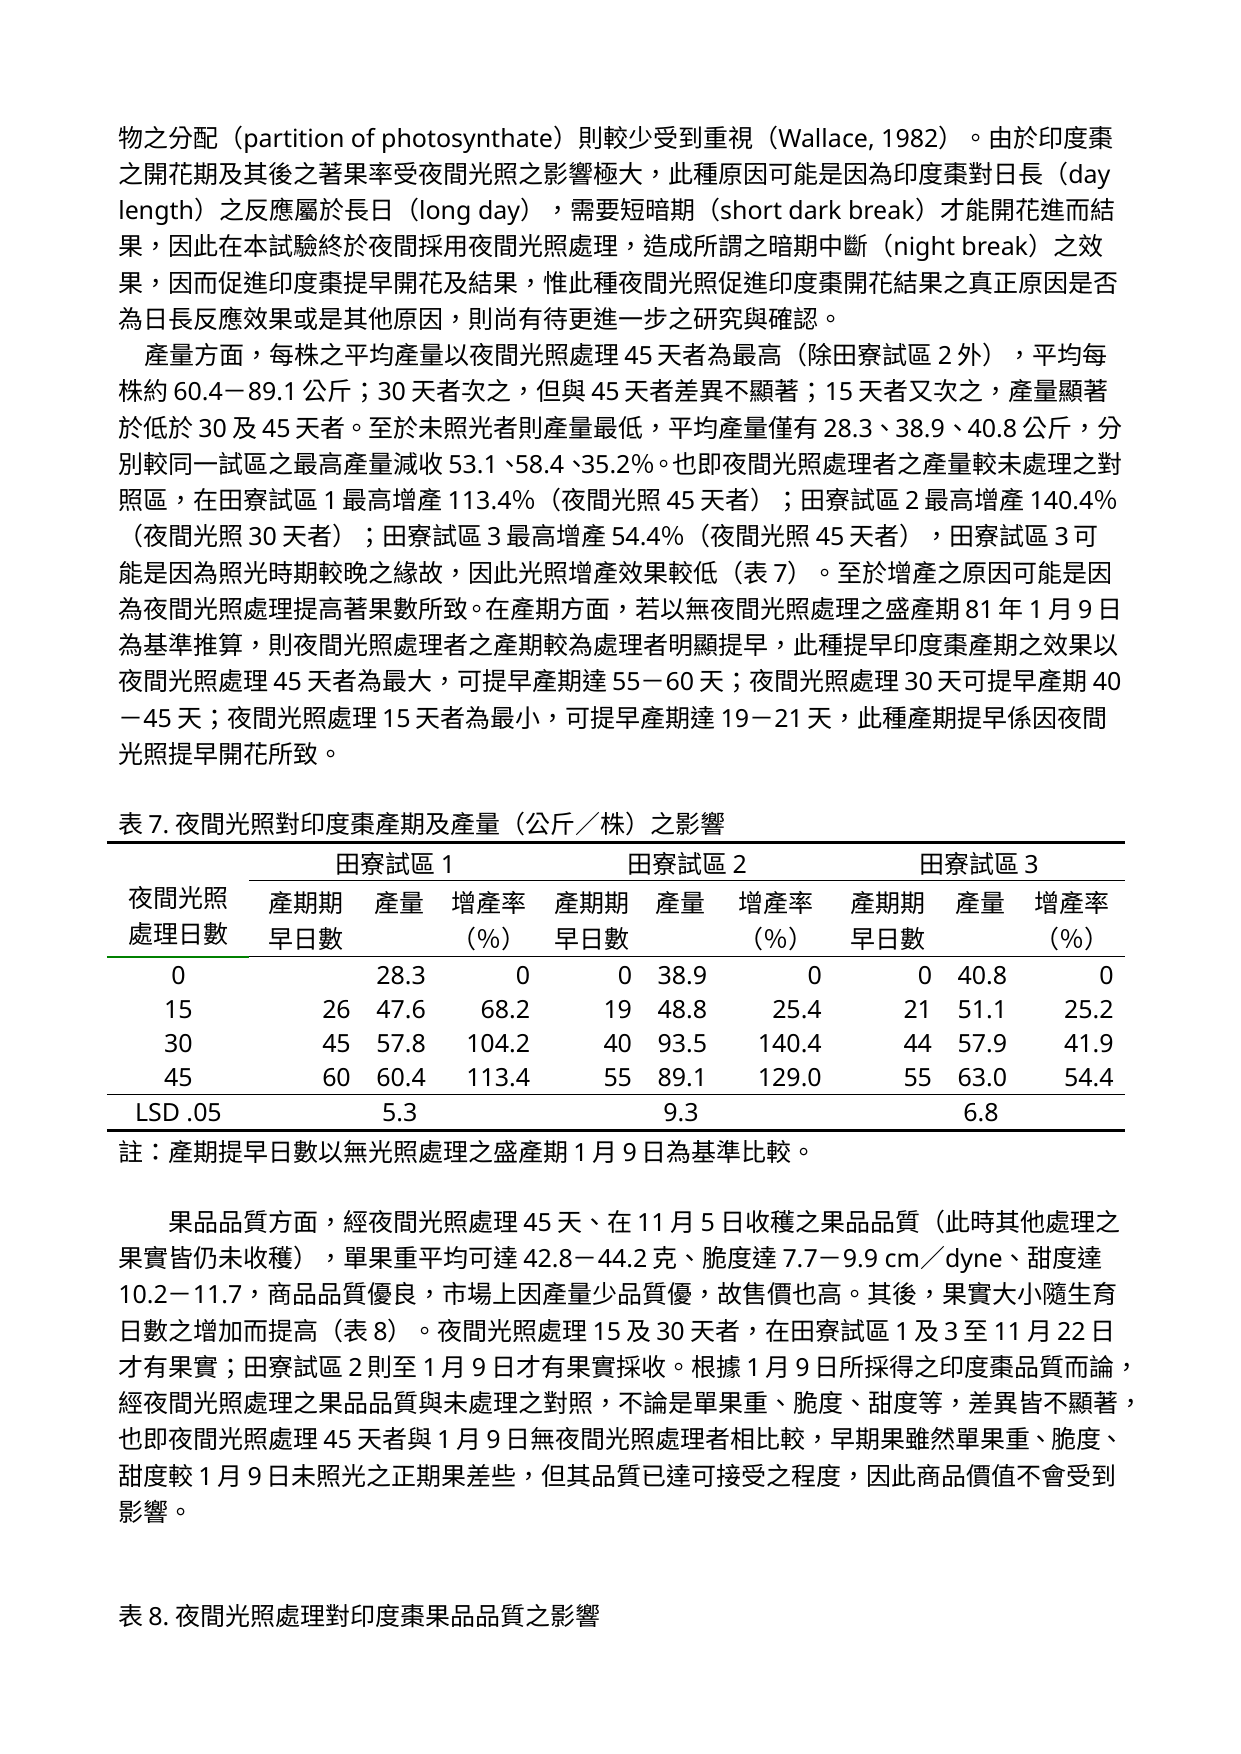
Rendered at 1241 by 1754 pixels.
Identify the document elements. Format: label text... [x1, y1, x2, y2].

table_cell [541, 1095, 643, 1129]
table_cell 產期期早日數 [833, 881, 943, 956]
text 表8. 夜間光照處理對印度棗果品品質之影響 [118, 1597, 1122, 1633]
table_cell 0 19 40 55 [541, 957, 643, 1094]
table_header 田寮試區1 [249, 844, 541, 880]
table_cell 產量 [362, 881, 437, 956]
table_cell 增產率（％） [1018, 881, 1124, 956]
table_cell 0 25.4 140.4 129.0 [718, 957, 833, 1094]
table_cell 28.3 47.6 57.8 60.4 [362, 957, 437, 1094]
table_header 田寮試區2 [541, 844, 833, 880]
text 果品品質方面，經夜間光照處理45天、在11月5日收穫之果品品質（此時其他處理之果實皆仍未收穫），單果重平均可達42.8－44.2克、脆度達7.7－9.9 cm／dyne、甜度達10.2－11.7，商品品質優良，市場上因產量少品質優，故售價也高。其後，果實大小隨生育日數之增加而提高（表8）。夜間光照處理15及30天者，在田寮試區1及3至11月22日才有果實；田寮試區2則至1月9日才有果實採收。根據1月9日所採得之印度棗品質而論，經夜間光照處理之果品品質與未處理之對照，不論是單果重、脆度、甜度等，差異皆不顯著，也即夜間光照處理45天者與1月9日無夜間光照處理者相比較，早期果雖然單果重、脆度、甜度較1月9日未照光之正期果差些，但其品質已達可接受之程度，因此商品價值不會受到影響。 [118, 1202, 1122, 1528]
text 產量方面，每株之平均產量以夜間光照處理45天者為最高（除田寮試區2外），平均每株約60.4－89.1公斤；30天者次之，但與45天者差異不顯著；15天者又次之，產量顯著於低於30及45天者。至於未照光者則產量最低，平均產量僅有28.3、38.9、40.8公斤，分別較同一試區之最高產量減收53.1、58.4、35.2％。也即夜間光照處理者之產量較未處理之對照區，在田寮試區1最高增產113.4％（夜間光照45天者）；田寮試區2最高增產140.4％（夜間光照30天者）；田寮試區3最高增產54.4％（夜間光照45天者），田寮試區3可能是因為照光時期較晚之緣故，因此光照增產效果較低（表7）。至於增產之原因可能是因為夜間光照處理提高著果數所致。在產期方面，若以無夜間光照處理之盛產期81年1月9日為基準推算，則夜間光照處理者之產期較為處理者明顯提早，此種提早印度棗產期之效果以夜間光照處理45天者為最大，可提早產期達55－60天；夜間光照處理30天可提早產期40－45天；夜間光照處理15天者為最小，可提早產期達19－21天，此種產期提早係因夜間光照提早開花所致。 [118, 336, 1122, 771]
table_cell 26 45 60 [249, 957, 362, 1094]
table_cell [437, 1095, 541, 1129]
table_cell 產期期早日數 [541, 881, 643, 956]
table_cell 6.8 [943, 1095, 1018, 1129]
table_cell LSD .05 [107, 1095, 249, 1129]
table_cell 0 25.2 41.9 54.4 [1018, 957, 1124, 1094]
table_cell [833, 1095, 943, 1129]
table_cell 40.8 51.1 57.9 63.0 [943, 957, 1018, 1094]
table_cell 38.9 48.8 93.5 89.1 [643, 957, 718, 1094]
text 物之分配（partition of photosynthate）則較少受到重視（Wallace, 1982）。由於印度棗之開花期及其後之著果率受夜間光照之影響極大，此種原因可能是因為印度棗對日長（day length）之反應屬於長日（long day），需要短暗期（short dark break）才能開花進而結果，因此在本試驗終於夜間採用夜間光照處理，造成所謂之暗期中斷（night break）之效果，因而促進印度棗提早開花及結果，惟此種夜間光照促進印度棗開花結果之真正原因是否為日長反應效果或是其他原因，則尚有待更進一步之研究與確認。 [118, 118, 1122, 336]
table_cell 增產率（％） [718, 881, 833, 956]
table_cell 0 15 30 45 [107, 958, 249, 1094]
text 註：產期提早日數以無光照處理之盛產期1月9日為基準比較。 [118, 1132, 1122, 1168]
table_cell 5.3 [362, 1095, 437, 1129]
table_cell 產量 [643, 881, 718, 956]
text 表7. 夜間光照對印度棗產期及產量（公斤／株）之影響 [118, 805, 1122, 841]
table_cell [718, 1095, 833, 1129]
table_cell 產量 [943, 881, 1018, 956]
table_header 田寮試區3 [833, 844, 1124, 880]
table_cell 產期期早日數 [249, 881, 362, 956]
table_cell 0 68.2 104.2 113.4 [437, 957, 541, 1094]
table_cell [249, 1095, 362, 1129]
table_cell [1018, 1095, 1124, 1129]
table_cell 0 21 44 55 [833, 957, 943, 1094]
table_cell 9.3 [643, 1095, 718, 1129]
table_cell 增產率（％） [437, 881, 541, 956]
table_header 夜間光照處理日數 [107, 844, 249, 956]
